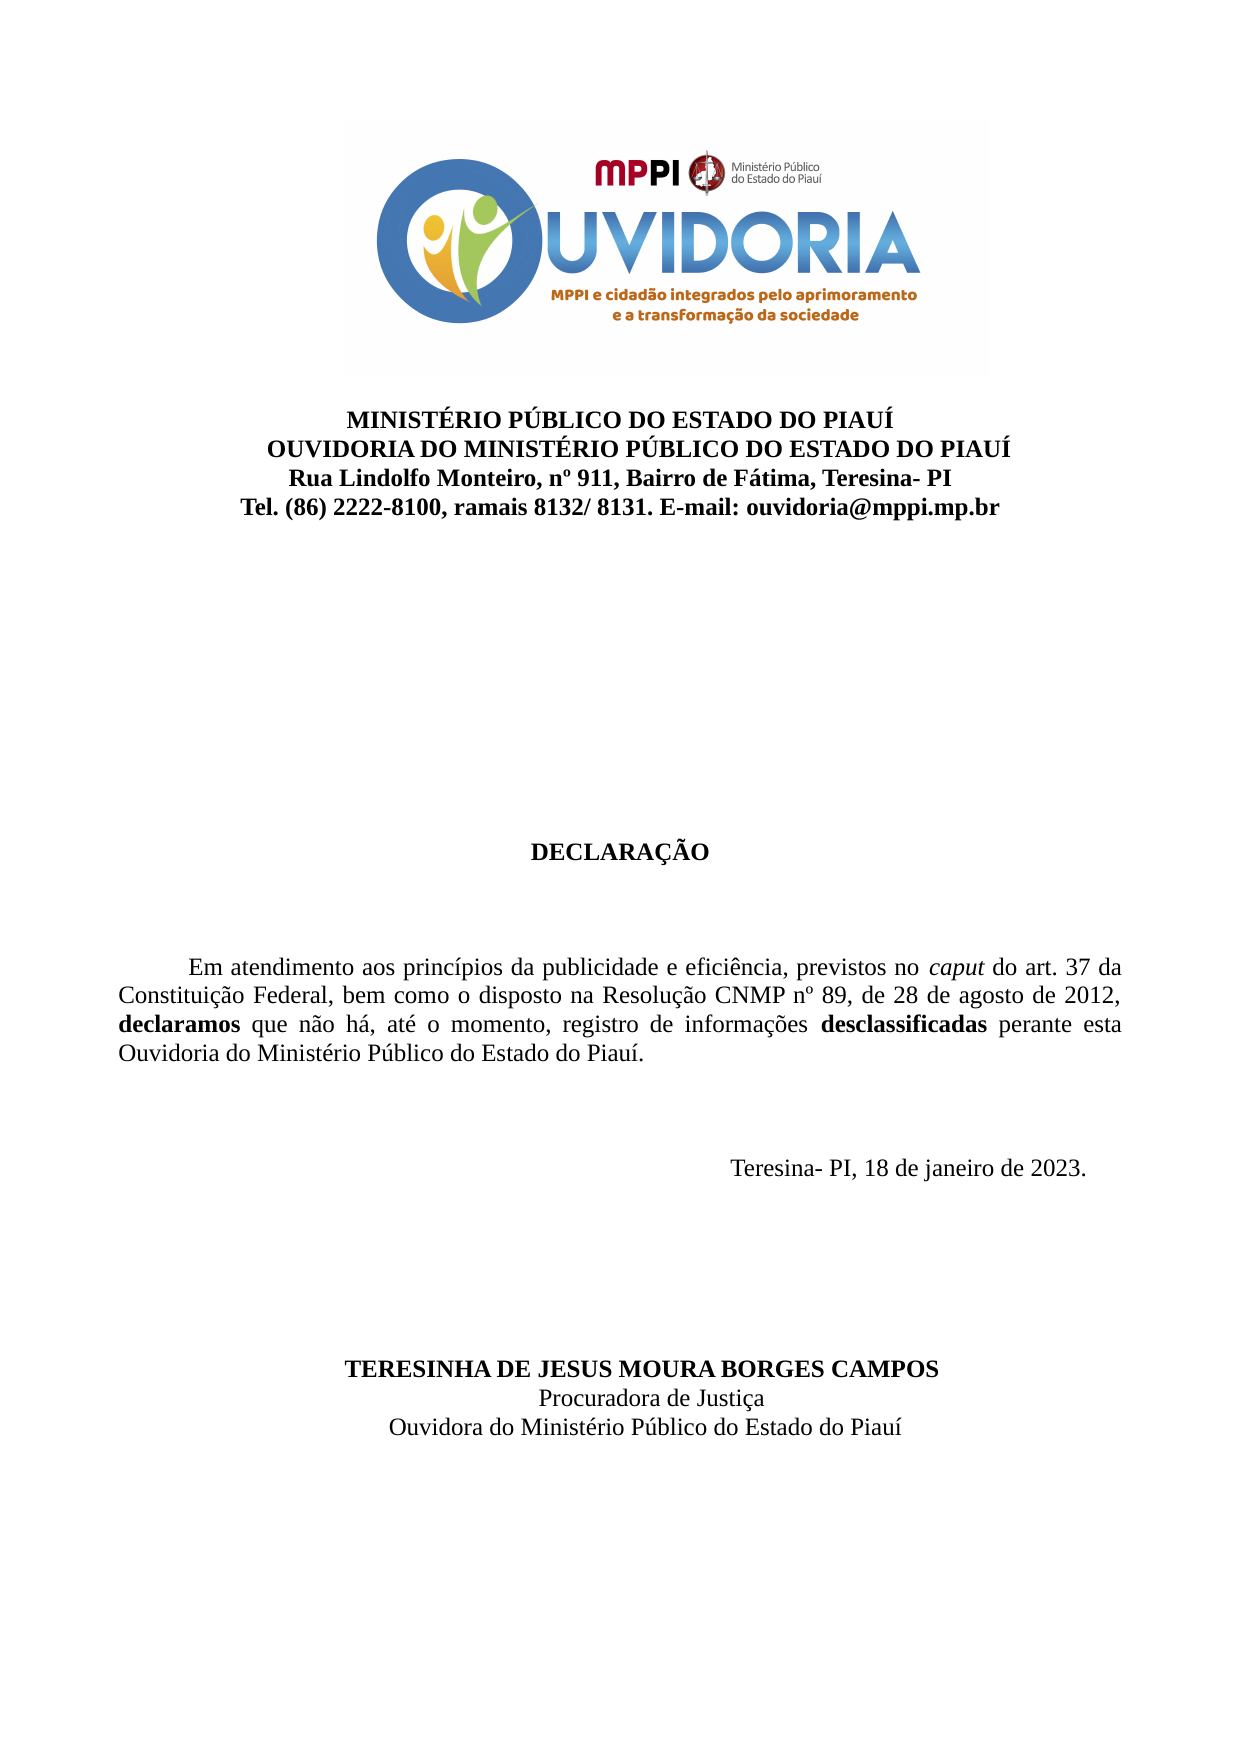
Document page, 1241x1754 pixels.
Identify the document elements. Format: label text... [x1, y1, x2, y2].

text DECLARAÇÃO [118, 837, 1122, 866]
text MINISTÉRIO PÚBLICO DO ESTADO DO PIAUÍ OUVIDORIA DO MINISTÉRIO PÚBLICO DO ESTADO DO PIAUÍ Rua Lindolfo Monteiro, nº 911, Bairro de Fátima, Teresina- PI Tel. (86) 2222-8100, ramais 8132/ 8131. E-mail: ouvidoria@mppi.mp.br [118, 406, 1122, 549]
picture [345, 118, 989, 376]
text Procuradora de Justiça [118, 1383, 1122, 1412]
text Teresina- PI, 18 de janeiro de 2023. [118, 1153, 1122, 1182]
text Ouvidora do Ministério Público do Estado do Piauí [118, 1412, 1122, 1441]
text TERESINHA DE JESUS MOURA BORGES CAMPOS [118, 1354, 1122, 1383]
text Em atendimento aos princípios da publicidade e eficiência, previstos no caput do art. 37 da Constituição Federal, bem como o disposto na Resolução CNMP nº 89, de 28 de agosto de 2012, declaramos que não há, até o momento, registro de informações desclassificadas perante esta Ouvidoria do Ministério Público do Estado do Piauí. [118, 952, 1122, 1067]
